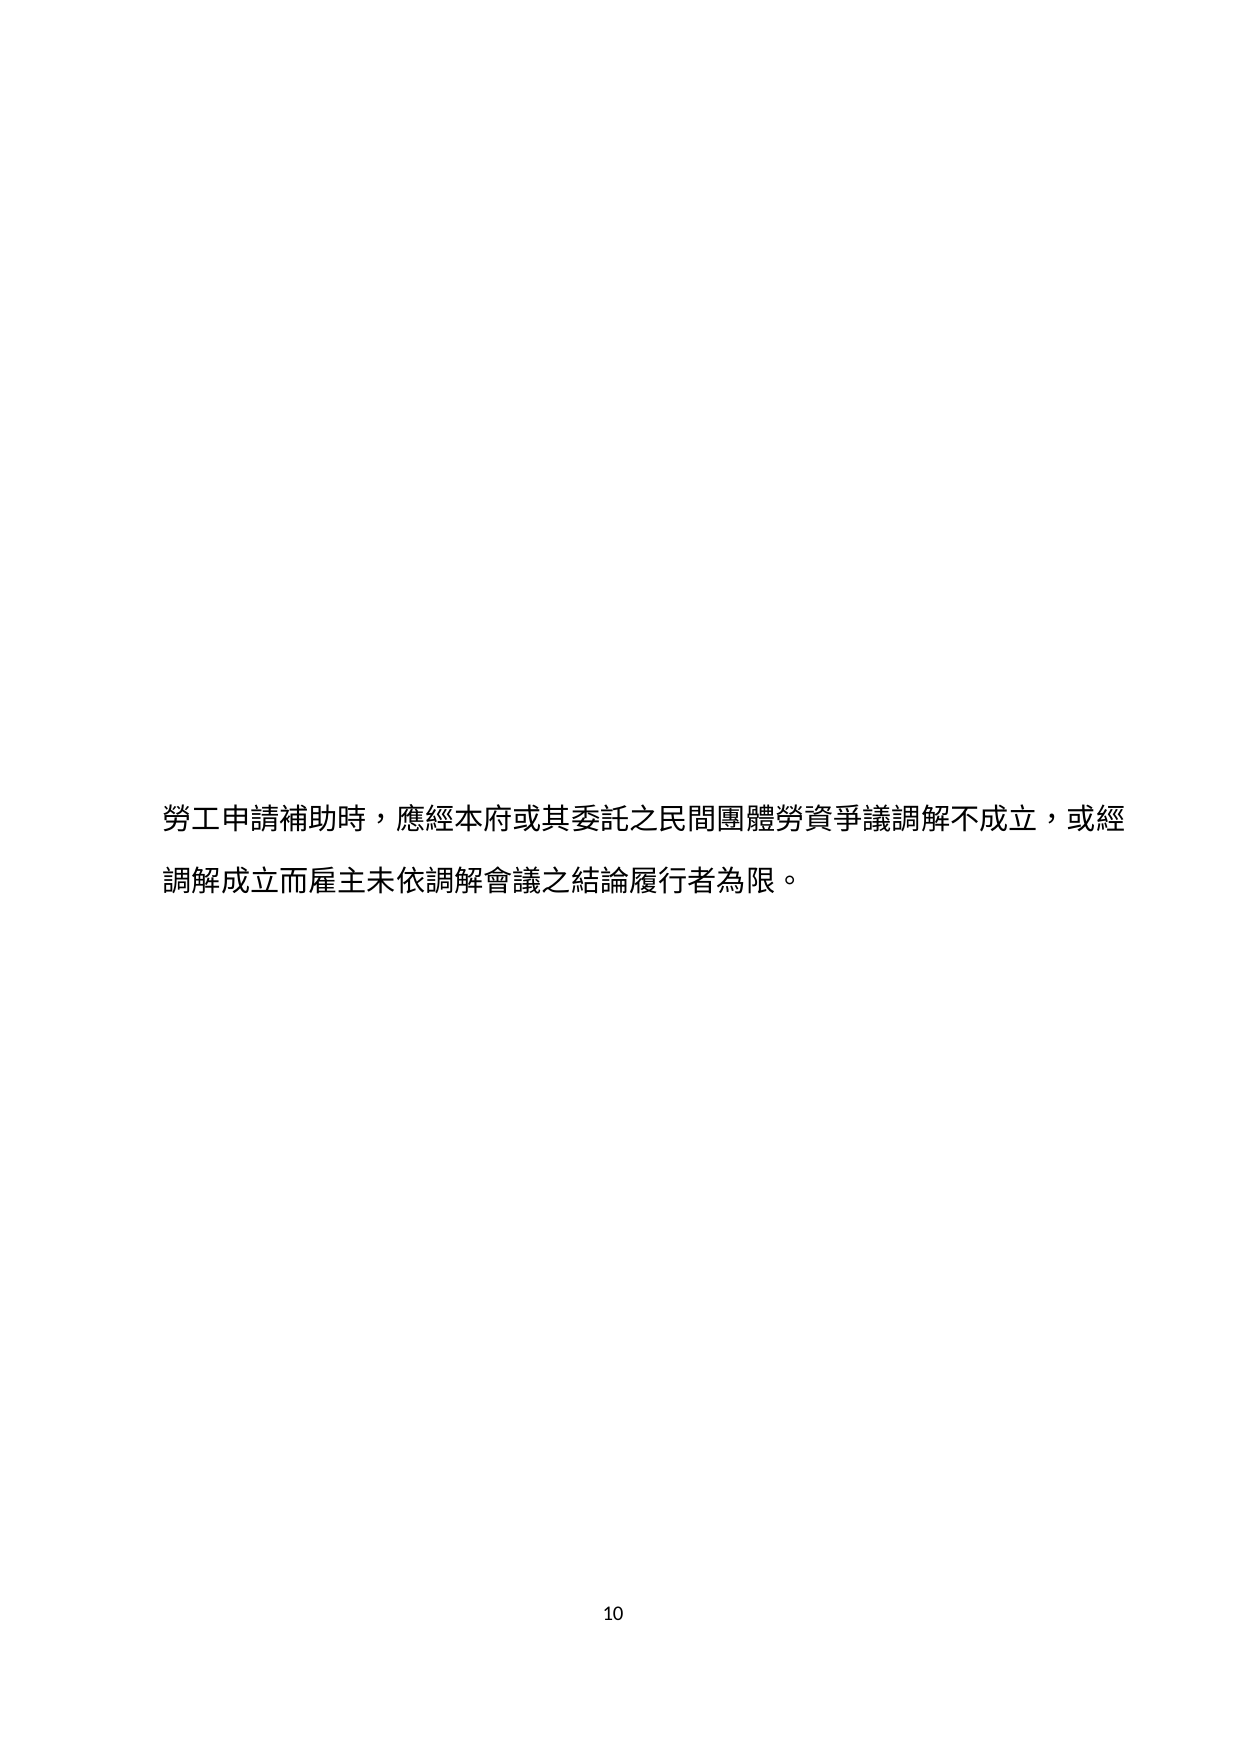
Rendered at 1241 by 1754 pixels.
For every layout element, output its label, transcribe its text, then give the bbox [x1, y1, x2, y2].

text 勞工申請補助時，應經本府或其委託之民間團體勞資爭議調解不成立，或經調解成立而雇主未依調解會議之結論履行者為限。 [75, 775, 1137, 900]
